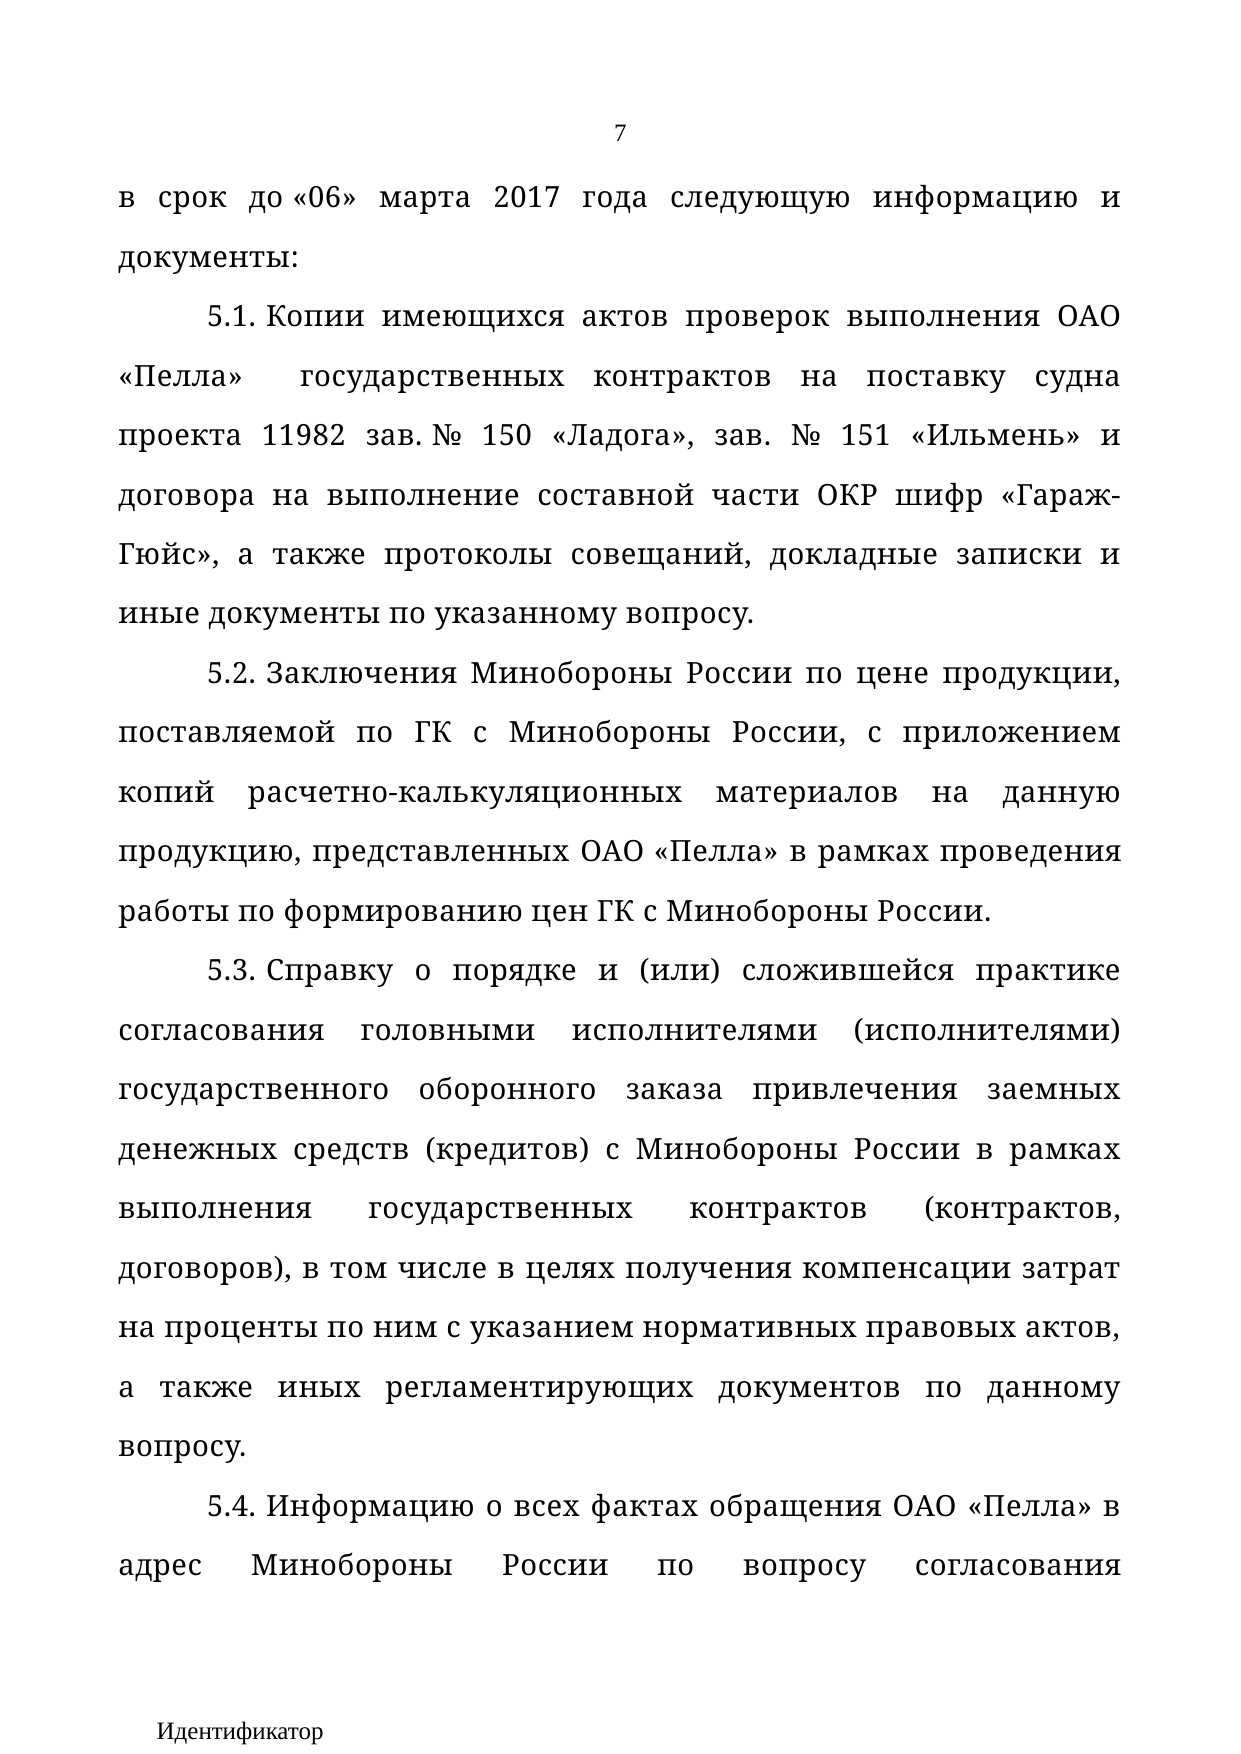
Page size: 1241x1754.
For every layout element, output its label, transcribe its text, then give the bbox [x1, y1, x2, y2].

list Копии имеющихся актов проверок выполнения ОАО «Пелла» государственных контрактов на поставку судна проекта 11982 зав. № 150 «Ладога», зав. № 151 «Ильмень» и договора на выполнение составной части ОКР шифр «Гараж-Гюйс», а также протоколы совещаний, докладные записки и иные документы по указанному вопросу. [118, 295, 1122, 632]
list Справку о порядке и (или) сложившейся практике согласования головными исполнителями (исполнителями) государственного оборонного заказа привлечения заемных денежных средств (кредитов) с Минобороны России в рамках выполнения государственных контрактов (контрактов, договоров), в том числе в целях получения компенсации затрат на проценты по ним с указанием нормативных правовых актов, а также иных регламентирующих документов по данному вопросу. [118, 949, 1122, 1465]
list Заключения Минобороны России по цене продукции, поставляемой по ГК с Минобороны России, с приложением копий расчетно-калькуляционных материалов на данную продукцию, представленных ОАО «Пелла» в рамках проведения работы по формированию цен ГК с Минобороны России. [118, 652, 1122, 930]
list в срок до «06» марта 2017 года следующую информацию и документы: [118, 176, 1122, 276]
list Информацию о всех фактах обращения ОАО «Пелла» в адрес Минобороны России по вопросу согласования [118, 1485, 1122, 1584]
